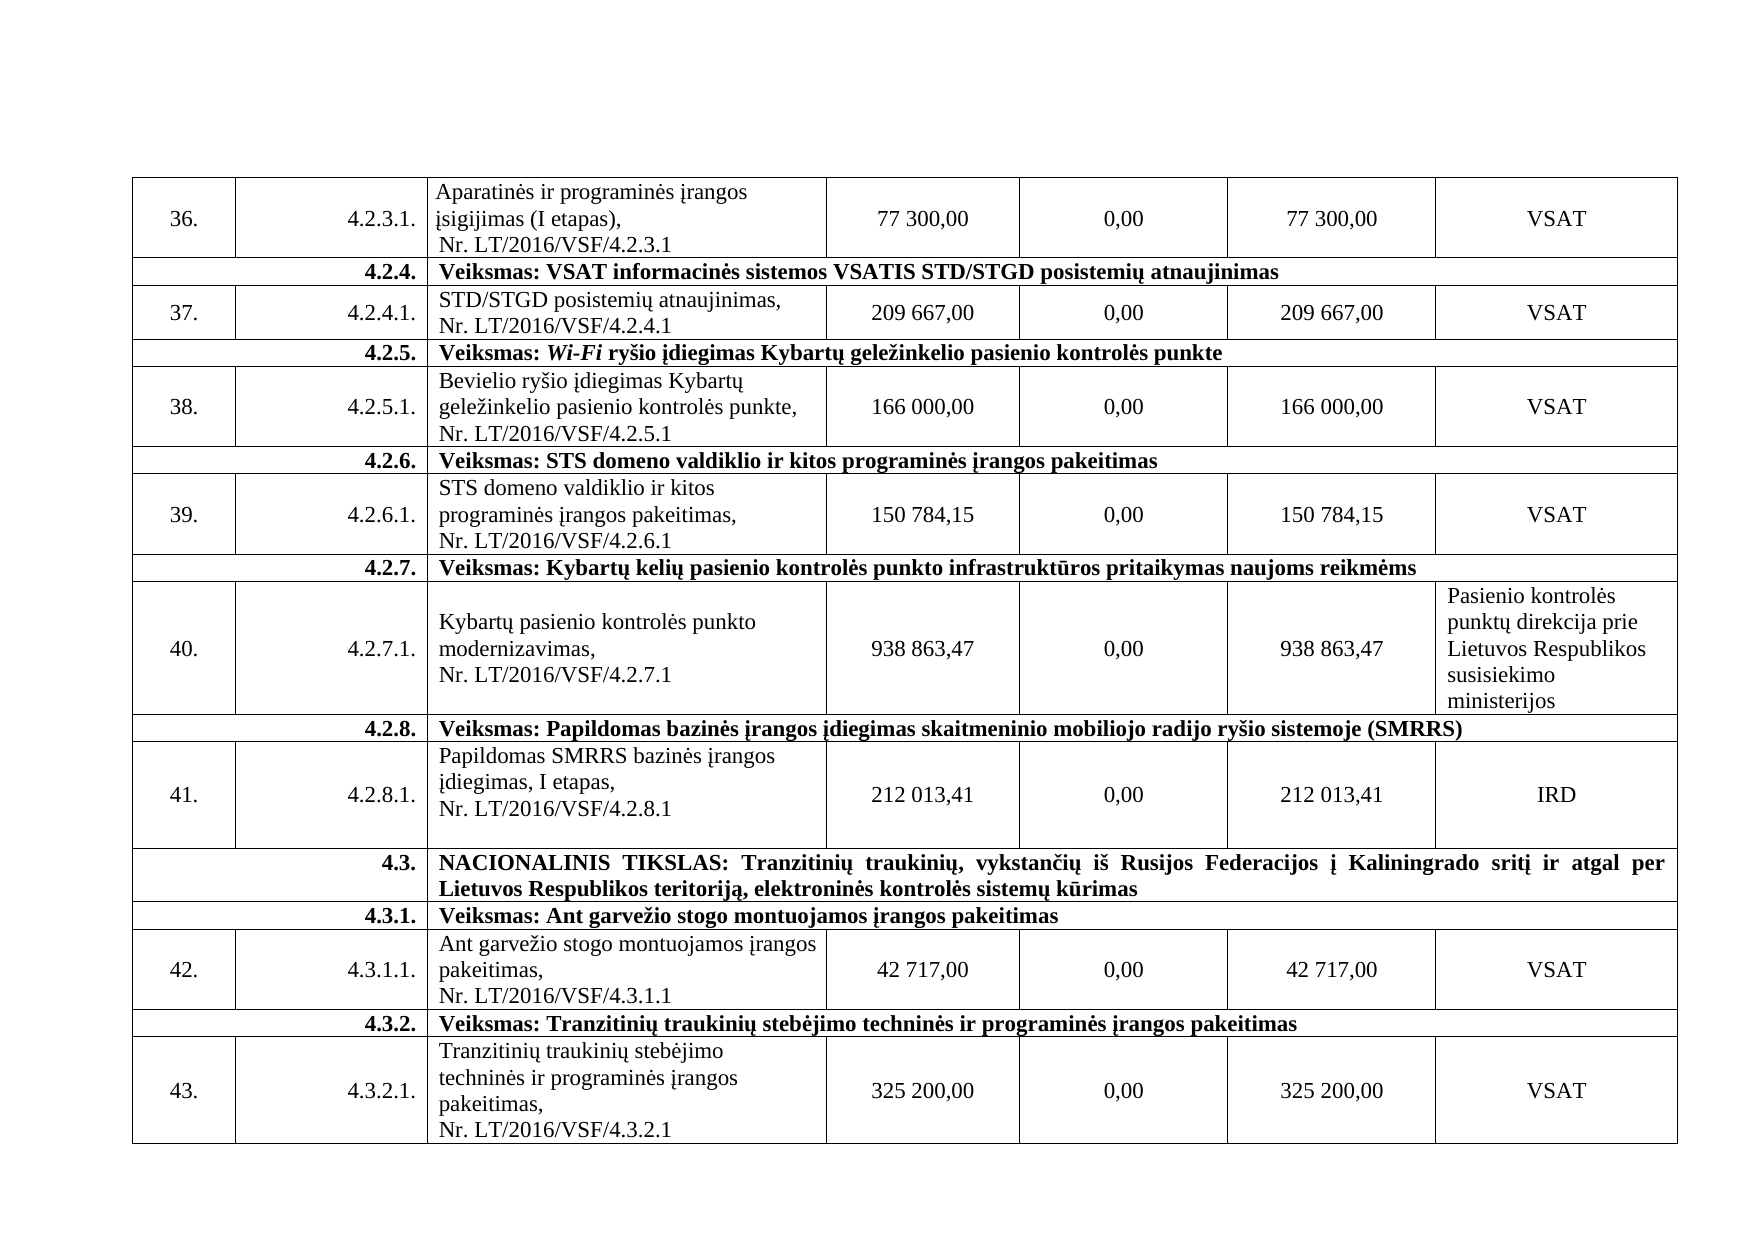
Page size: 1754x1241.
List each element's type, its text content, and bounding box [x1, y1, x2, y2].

table_cell 4.2.7. [133, 555, 427, 581]
table_cell Bevielio ryšio įdiegimas Kybartų geležinkelio pasienio kontrolės punkte, Nr. LT/2016/VSF/4.2.5.1 [428, 367, 826, 446]
table_cell 37. [133, 286, 235, 338]
table_cell 4.2.5.1. [236, 367, 427, 446]
table_cell 77 300,00 [1228, 178, 1435, 257]
table_cell Tranzitinių traukinių stebėjimo techninės ir programinės įrangos pakeitimas, Nr. LT/2016/VSF/4.3.2.1 [428, 1037, 826, 1143]
table_cell Veiksmas: Wi-Fi ryšio įdiegimas Kybartų geležinkelio pasienio kontrolės punkte [428, 340, 1677, 366]
table_cell Aparatinės ir programinės įrangos įsigijimas (I etapas), Nr. LT/2016/VSF/4.2.3.1 [428, 178, 826, 257]
table_cell VSAT [1436, 178, 1677, 257]
table_cell 4.3.1. [133, 902, 427, 929]
table_cell 4.2.4. [133, 258, 427, 285]
table_cell STD/STGD posistemių atnaujinimas, Nr. LT/2016/VSF/4.2.4.1 [428, 286, 826, 338]
table_cell 0,00 [1020, 1037, 1227, 1143]
table_cell 209 667,00 [1228, 286, 1435, 338]
table_cell 150 784,15 [1228, 474, 1435, 553]
table_cell 0,00 [1020, 742, 1227, 847]
table_cell VSAT [1436, 1037, 1677, 1143]
table_cell NACIONALINIS TIKSLAS: Tranzitinių traukinių, vykstančių iš Rusijos Federacijos į Kaliningrado sritį ir atgal per Lietuvos Respublikos teritoriją, elektroninės kontrolės sistemų kūrimas [428, 849, 1677, 901]
table_cell VSAT [1436, 930, 1677, 1009]
table_cell 4.2.6.1. [236, 474, 427, 553]
table_cell 0,00 [1020, 178, 1227, 257]
table_cell 166 000,00 [827, 367, 1019, 446]
table_cell 39. [133, 474, 235, 553]
table_cell STS domeno valdiklio ir kitos programinės įrangos pakeitimas, Nr. LT/2016/VSF/4.2.6.1 [428, 474, 826, 553]
table_cell 77 300,00 [827, 178, 1019, 257]
table_cell 40. [133, 582, 235, 714]
table_cell 42 717,00 [1228, 930, 1435, 1009]
table_cell 4.2.3.1. [236, 178, 427, 257]
table_cell 166 000,00 [1228, 367, 1435, 446]
table_cell 938 863,47 [1228, 582, 1435, 714]
table_cell 42 717,00 [827, 930, 1019, 1009]
table_cell Papildomas SMRRS bazinės įrangos įdiegimas, I etapas, Nr. LT/2016/VSF/4.2.8.1 [428, 742, 826, 847]
table_cell 325 200,00 [827, 1037, 1019, 1143]
table_cell Pasienio kontrolės punktų direkcija prie Lietuvos Respublikos susisiekimo ministerijos [1436, 582, 1677, 714]
table_cell 212 013,41 [1228, 742, 1435, 847]
table_cell 150 784,15 [827, 474, 1019, 553]
table_cell 4.2.8.1. [236, 742, 427, 847]
table_cell 0,00 [1020, 582, 1227, 714]
table_cell 0,00 [1020, 930, 1227, 1009]
table_cell VSAT [1436, 286, 1677, 338]
table_cell 42. [133, 930, 235, 1009]
table_cell Veiksmas: Ant garvežio stogo montuojamos įrangos pakeitimas [428, 902, 1677, 929]
table_cell 4.2.8. [133, 715, 427, 741]
table_cell IRD [1436, 742, 1677, 847]
table_cell 36. [133, 178, 235, 257]
table_cell 325 200,00 [1228, 1037, 1435, 1143]
table_cell 209 667,00 [827, 286, 1019, 338]
table_cell 4.2.5. [133, 340, 427, 366]
table_cell 0,00 [1020, 367, 1227, 446]
table_cell Veiksmas: Tranzitinių traukinių stebėjimo techninės ir programinės įrangos pakeitimas [428, 1010, 1677, 1036]
table_cell 4.2.4.1. [236, 286, 427, 338]
table_cell Veiksmas: VSAT informacinės sistemos VSATIS STD/STGD posistemių atnaujinimas [428, 258, 1677, 285]
table_cell 938 863,47 [827, 582, 1019, 714]
table_cell 0,00 [1020, 286, 1227, 338]
table_cell 4.3.2.1. [236, 1037, 427, 1143]
table_cell 4.2.6. [133, 447, 427, 473]
table_cell Veiksmas: STS domeno valdiklio ir kitos programinės įrangos pakeitimas [428, 447, 1677, 473]
table_cell Veiksmas: Papildomas bazinės įrangos įdiegimas skaitmeninio mobiliojo radijo ryšio sistemoje (SMRRS) [428, 715, 1677, 741]
table_cell Kybartų pasienio kontrolės punkto modernizavimas, Nr. LT/2016/VSF/4.2.7.1 [428, 582, 826, 714]
table_cell Veiksmas: Kybartų kelių pasienio kontrolės punkto infrastruktūros pritaikymas naujoms reikmėms [428, 555, 1677, 581]
table_cell 4.3.1.1. [236, 930, 427, 1009]
table_cell 41. [133, 742, 235, 847]
table_cell 38. [133, 367, 235, 446]
table_cell 4.2.7.1. [236, 582, 427, 714]
table_cell 4.3. [133, 849, 427, 901]
table_cell VSAT [1436, 367, 1677, 446]
table_cell 0,00 [1020, 474, 1227, 553]
table_cell 43. [133, 1037, 235, 1143]
table_cell Ant garvežio stogo montuojamos įrangos pakeitimas, Nr. LT/2016/VSF/4.3.1.1 [428, 930, 826, 1009]
table_cell 212 013,41 [827, 742, 1019, 847]
table_cell VSAT [1436, 474, 1677, 553]
table_cell 4.3.2. [133, 1010, 427, 1036]
